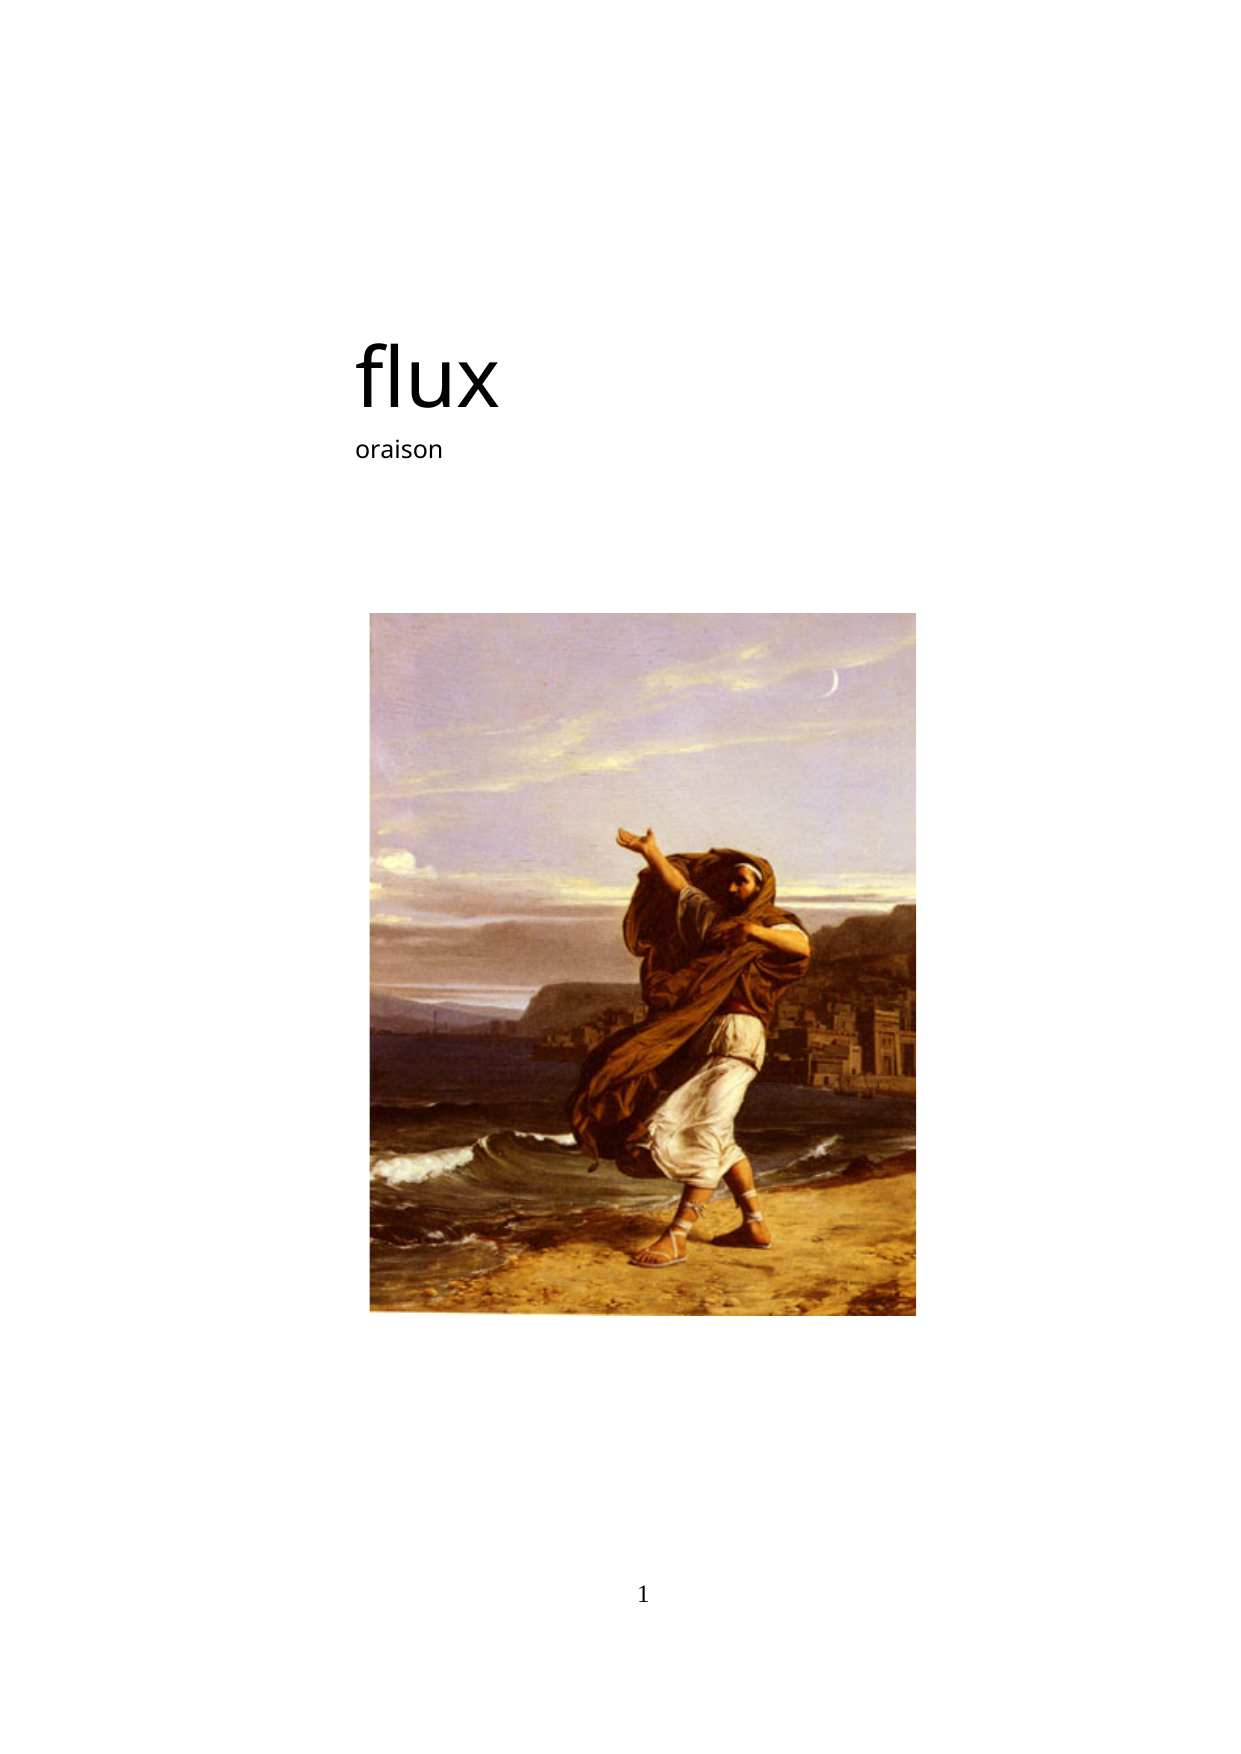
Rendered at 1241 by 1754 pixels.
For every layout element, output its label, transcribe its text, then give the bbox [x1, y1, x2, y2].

picture [369, 613, 917, 1316]
table_header [328, 608, 958, 1349]
text flux oraison [355, 205, 958, 466]
